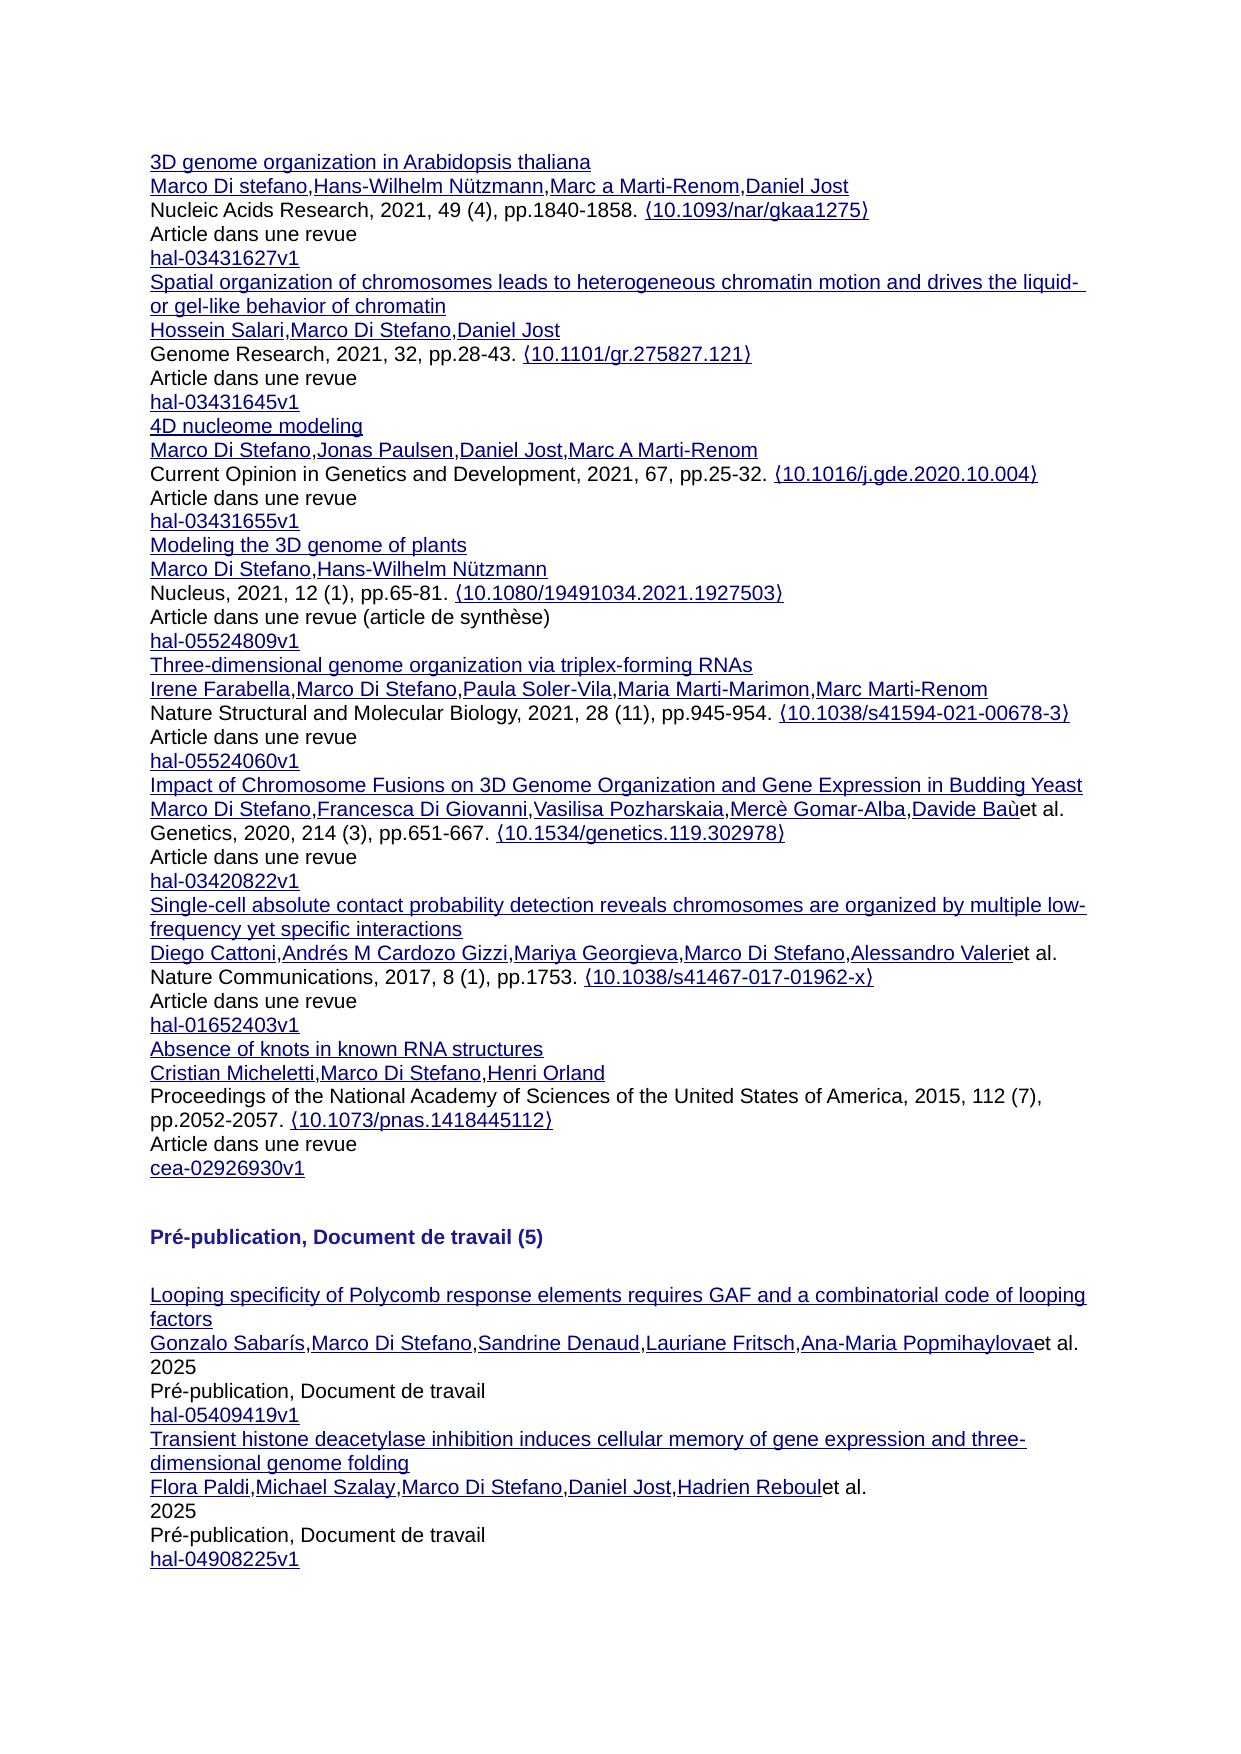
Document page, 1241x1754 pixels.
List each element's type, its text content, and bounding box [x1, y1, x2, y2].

table_cell Single-cell absolute contact probability detection reveals chromosomes are organized by multiple low-frequency yet specific interactions Diego Cattoni,Andrés M Cardozo Gizzi,Mariya Georgieva,Marco Di Stefano,Alessandro Valeriet al. Nature Communications, 2017, 8 (1), pp.1753. ⟨10.1038/s41467-017-01962-x⟩ Article dans une revue hal-01652403v1 [150, 893, 1090, 1036]
table_cell 4D nucleome modeling Marco Di Stefano,Jonas Paulsen,Daniel Jost,Marc A Marti-Renom Current Opinion in Genetics and Development, 2021, 67, pp.25-32. ⟨10.1016/j.gde.2020.10.004⟩ Article dans une revue hal-03431655v1 [150, 414, 1090, 533]
table_header Looping specificity of Polycomb response elements requires GAF and a combinatorial code of looping factors Gonzalo Sabarís,Marco Di Stefano,Sandrine Denaud,Lauriane Fritsch,Ana-Maria Popmihaylovaet al. 2025 Pré-publication, Document de travail hal-05409419v1 [150, 1283, 1090, 1427]
table_cell Impact of Chromosome Fusions on 3D Genome Organization and Gene Expression in Budding Yeast Marco Di Stefano,Francesca Di Giovanni,Vasilisa Pozharskaia,Mercè Gomar-Alba,Davide Baùet al. Genetics, 2020, 214 (3), pp.651-667. ⟨10.1534/genetics.119.302978⟩ Article dans une revue hal-03420822v1 [150, 773, 1090, 893]
subtitle Pré-publication, Document de travail (5) [150, 1225, 1090, 1249]
table_cell Absence of knots in known RNA structures Cristian Micheletti,Marco Di Stefano,Henri Orland Proceedings of the National Academy of Sciences of the United States of America, 2015, 112 (7), pp.2052-2057. ⟨10.1073/pnas.1418445112⟩ Article dans une revue cea-02926930v1 [150, 1036, 1090, 1180]
table_cell Three-dimensional genome organization via triplex-forming RNAs Irene Farabella,Marco Di Stefano,Paula Soler-Vila,Maria Marti-Marimon,Marc Marti-Renom Nature Structural and Molecular Biology, 2021, 28 (11), pp.945-954. ⟨10.1038/s41594-021-00678-3⟩ Article dans une revue hal-05524060v1 [150, 653, 1090, 773]
table_cell Transient histone deacetylase inhibition induces cellular memory of gene expression and three-dimensional genome folding Flora Paldi,Michael Szalay,Marco Di Stefano,Daniel Jost,Hadrien Reboulet al. 2025 Pré-publication, Document de travail hal-04908225v1 [150, 1427, 1090, 1571]
table_cell Modeling the 3D genome of plants Marco Di Stefano,Hans-Wilhelm Nützmann Nucleus, 2021, 12 (1), pp.65-81. ⟨10.1080/19491034.2021.1927503⟩ Article dans une revue (article de synthèse) hal-05524809v1 [150, 533, 1090, 653]
table_cell Polymer modelling unveils the roles of heterochromatin and nucleolar organizing regions in shaping 3D genome organization in Arabidopsis thaliana Marco Di stefano,Hans-Wilhelm Nützmann,Marc a Marti-Renom,Daniel Jost Nucleic Acids Research, 2021, 49 (4), pp.1840-1858. ⟨10.1093/nar/gkaa1275⟩ Article dans une revue hal-03431627v1 [150, 150, 1090, 270]
table_cell Spatial organization of chromosomes leads to heterogeneous chromatin motion and drives the liquid- or gel-like behavior of chromatin Hossein Salari,Marco Di Stefano,Daniel Jost Genome Research, 2021, 32, pp.28-43. ⟨10.1101/gr.275827.121⟩ Article dans une revue hal-03431645v1 [150, 270, 1090, 413]
